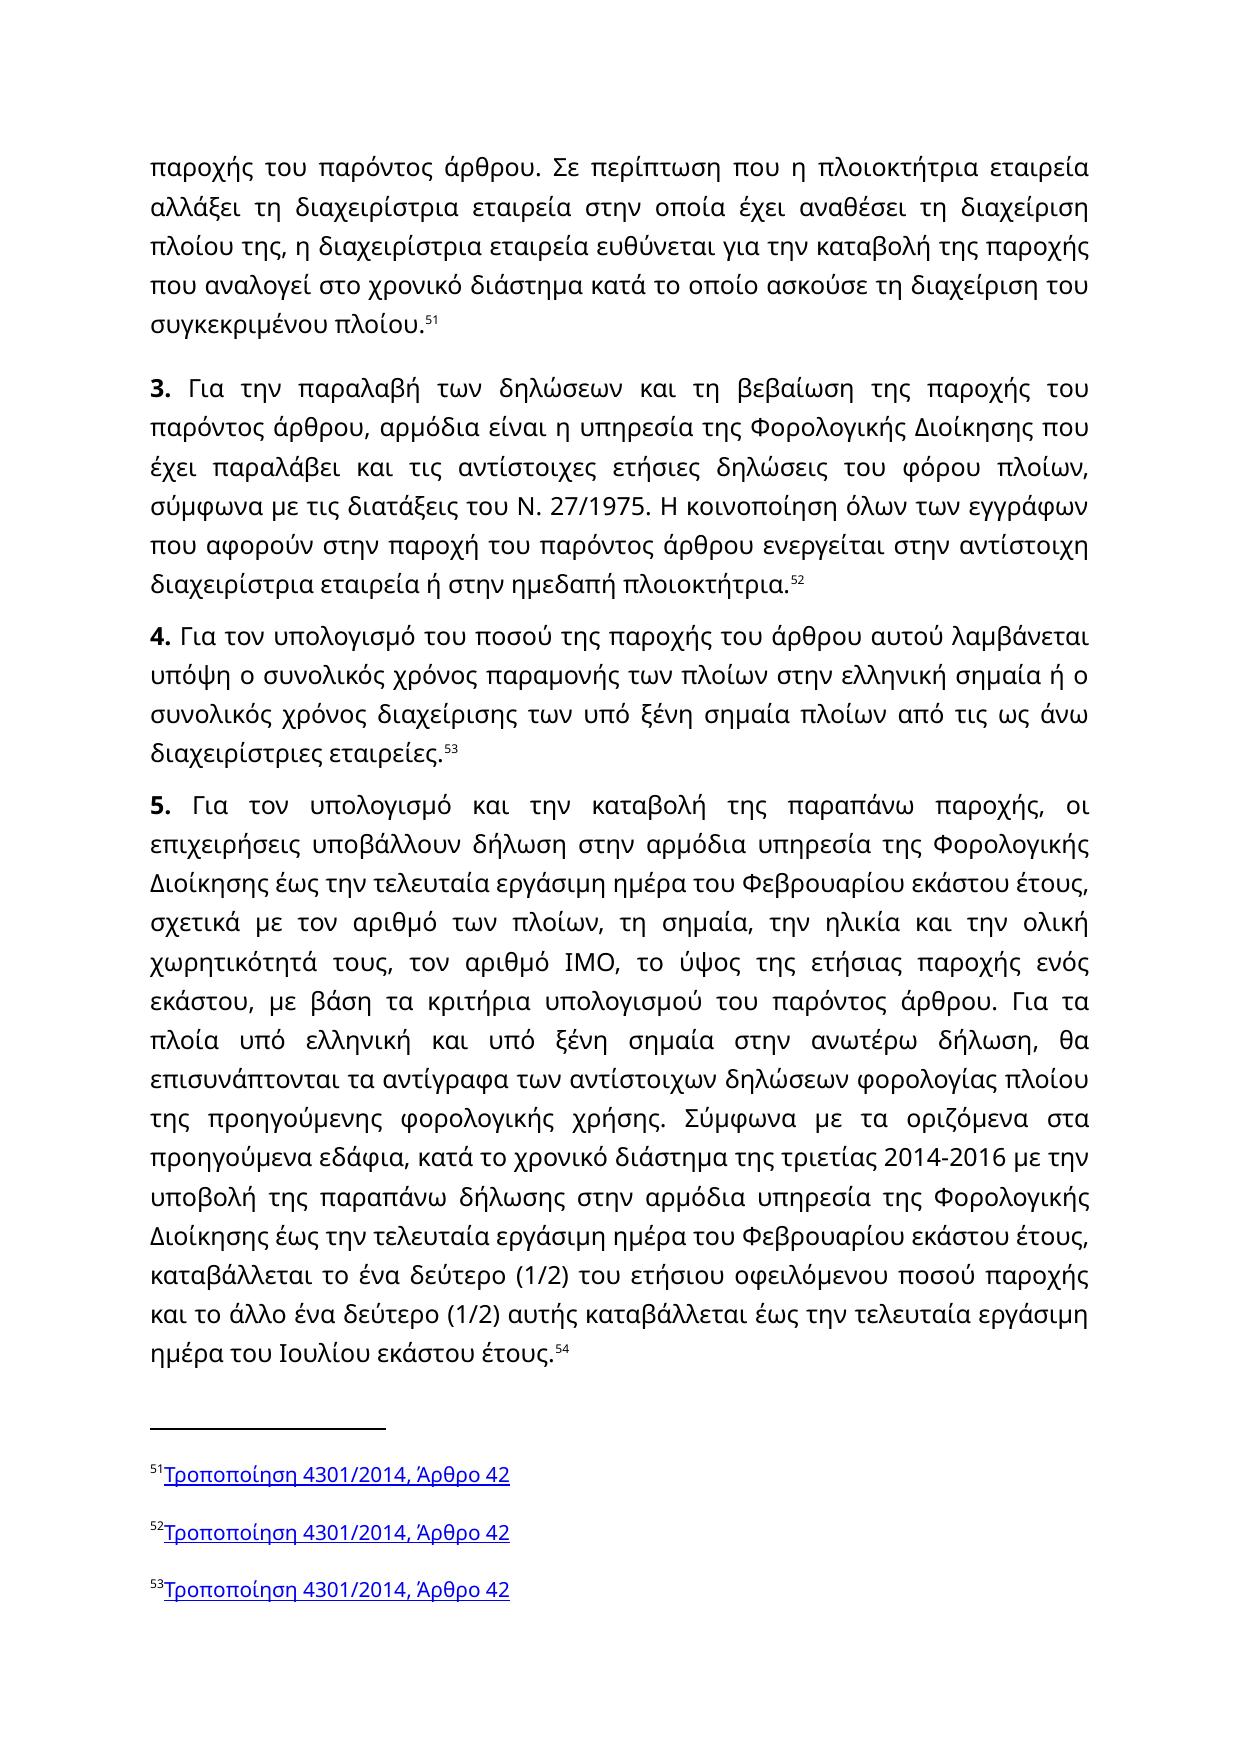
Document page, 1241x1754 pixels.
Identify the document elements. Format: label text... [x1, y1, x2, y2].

text Τροποποίηση 4301/2014, Άρθρο 42 [150, 1460, 1090, 1489]
text 4. Για τον υπολογισμό του ποσού της παροχής του άρθρου αυτού λαμβάνεται υπόψη ο συνολικός χρόνος παραμονής των πλοίων στην ελληνική σημαία ή ο συνολικός χρόνος διαχείρισης των υπό ξένη σημαία πλοίων από τις ως άνω διαχειρίστριες εταιρείες. [150, 618, 1090, 770]
text 3. Για την παραλαβή των δηλώσεων και τη βεβαίωση της παροχής του παρόντος άρθρου, αρμόδια είναι η υπηρεσία της Φορολογικής Διοίκησης που έχει παραλάβει και τις αντίστοιχες ετήσιες δηλώσεις του φόρου πλοίων, σύμφωνα με τις διατάξεις του Ν. 27/1975. Η κοινοποίηση όλων των εγγράφων που αφορούν στην παροχή του παρόντος άρθρου ενεργείται στην αντίστοιχη διαχειρίστρια εταιρεία ή στην ημεδαπή πλοιοκτήτρια. [150, 371, 1090, 601]
text Τροποποίηση 4301/2014, Άρθρο 42 [150, 1518, 1090, 1546]
text 5. Για τον υπολογισμό και την καταβολή της παραπάνω παροχής, οι επιχειρήσεις υποβάλλουν δήλωση στην αρμόδια υπηρεσία της Φορολογικής Διοίκησης έως την τελευταία εργάσιμη ημέρα του Φεβρουαρίου εκάστου έτους, σχετικά με τον αριθμό των πλοίων, τη σημαία, την ηλικία και την ολική χωρητικότητά τους, τον αριθμό ΙΜΟ, το ύψος της ετήσιας παροχής ενός εκάστου, με βάση τα κριτήρια υπολογισμού του παρόντος άρθρου. Για τα πλοία υπό ελληνική και υπό ξένη σημαία στην ανωτέρω δήλωση, θα επισυνάπτονται τα αντίγραφα των αντίστοιχων δηλώσεων φορολογίας πλοίου της προηγούμενης φορολογικής χρήσης. Σύμφωνα με τα οριζόμενα στα προηγούμενα εδάφια, κατά το χρονικό διάστημα της τριετίας 2014-2016 με την υποβολή της παραπάνω δήλωσης στην αρμόδια υπηρεσία της Φορολογικής Διοίκησης έως την τελευταία εργάσιμη ημέρα του Φεβρουαρίου εκάστου έτους, καταβάλλεται το ένα δεύτερο (1/2) του ετήσιου οφειλόμενου ποσού παροχής και το άλλο ένα δεύτερο (1/2) αυτής καταβάλλεται έως την τελευταία εργάσιμη ημέρα του Ιουλίου εκάστου έτους. [150, 787, 1090, 1370]
text Τροποποίηση 4301/2014, Άρθρο 42 [150, 1576, 1090, 1604]
text παροχής του παρόντος άρθρου. Σε περίπτωση που η πλοιοκτήτρια εταιρεία αλλάξει τη διαχειρίστρια εταιρεία στην οποία έχει αναθέσει τη διαχείριση πλοίου της, η διαχειρίστρια εταιρεία ευθύνεται για την καταβολή της παροχής που αναλογεί στο χρονικό διάστημα κατά το οποίο ασκούσε τη διαχείριση του συγκεκριμένου πλοίου. [150, 150, 1090, 341]
